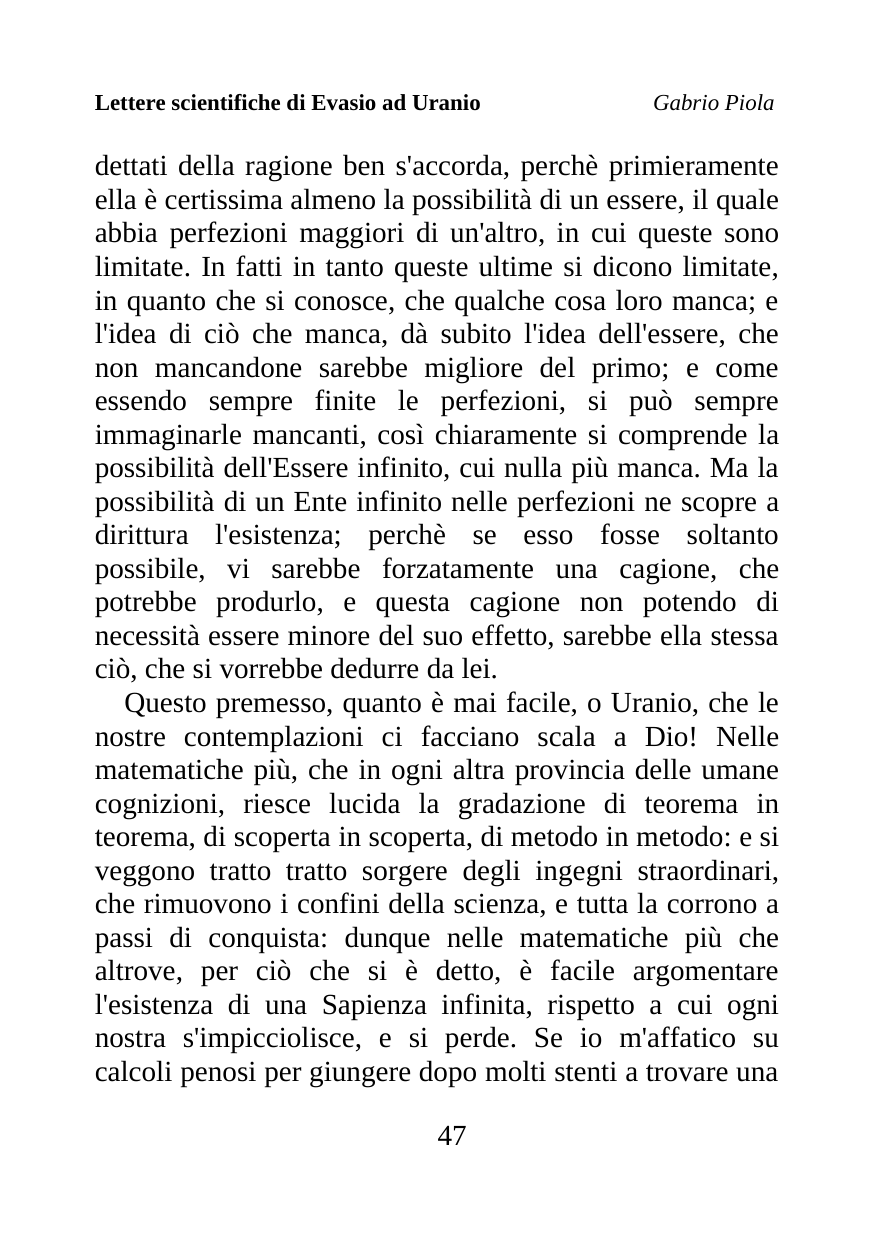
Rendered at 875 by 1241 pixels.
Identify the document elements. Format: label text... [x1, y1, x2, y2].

text Questo premesso, quanto è mai facile, o Uranio, che le nostre contemplazioni ci facciano scala a Dio! Nelle matematiche più, che in ogni altra provincia delle umane cognizioni, riesce lucida la gradazione di teorema in teorema, di scoperta in scoperta, di metodo in metodo: e si veggono tratto tratto sorgere degli ingegni straordinari, che rimuovono i confini della scienza, e tutta la corrono a passi di conquista: dunque nelle matematiche più che altrove, per ciò che si è detto, è facile argomentare l'esistenza di una Sapienza infinita, rispetto a cui ogni nostra s'impicciolisce, e si perde. Se io m'affatico su calcoli penosi per giungere dopo molti stenti a trovare una [94, 685, 779, 1088]
text dettati della ragione ben s'accorda, perchè primieramente ella è certissima almeno la possibilità di un essere, il quale abbia perfezioni maggiori di un'altro, in cui queste sono limitate. In fatti in tanto queste ultime si dicono limitate, in quanto che si conosce, che qualche cosa loro manca; e l'idea di ciò che manca, dà subito l'idea dell'essere, che non mancandone sarebbe migliore del primo; e come essendo sempre finite le perfezioni, si può sempre immaginarle mancanti, così chiaramente si comprende la possibilità dell'Essere infinito, cui nulla più manca. Ma la possibilità di un Ente infinito nelle perfezioni ne scopre a dirittura l'esistenza; perchè se esso fosse soltanto possibile, vi sarebbe forzatamente una cagione, che potrebbe produrlo, e questa cagione non potendo di necessità essere minore del suo effetto, sarebbe ella stessa ciò, che si vorrebbe dedurre da lei. [94, 148, 779, 685]
